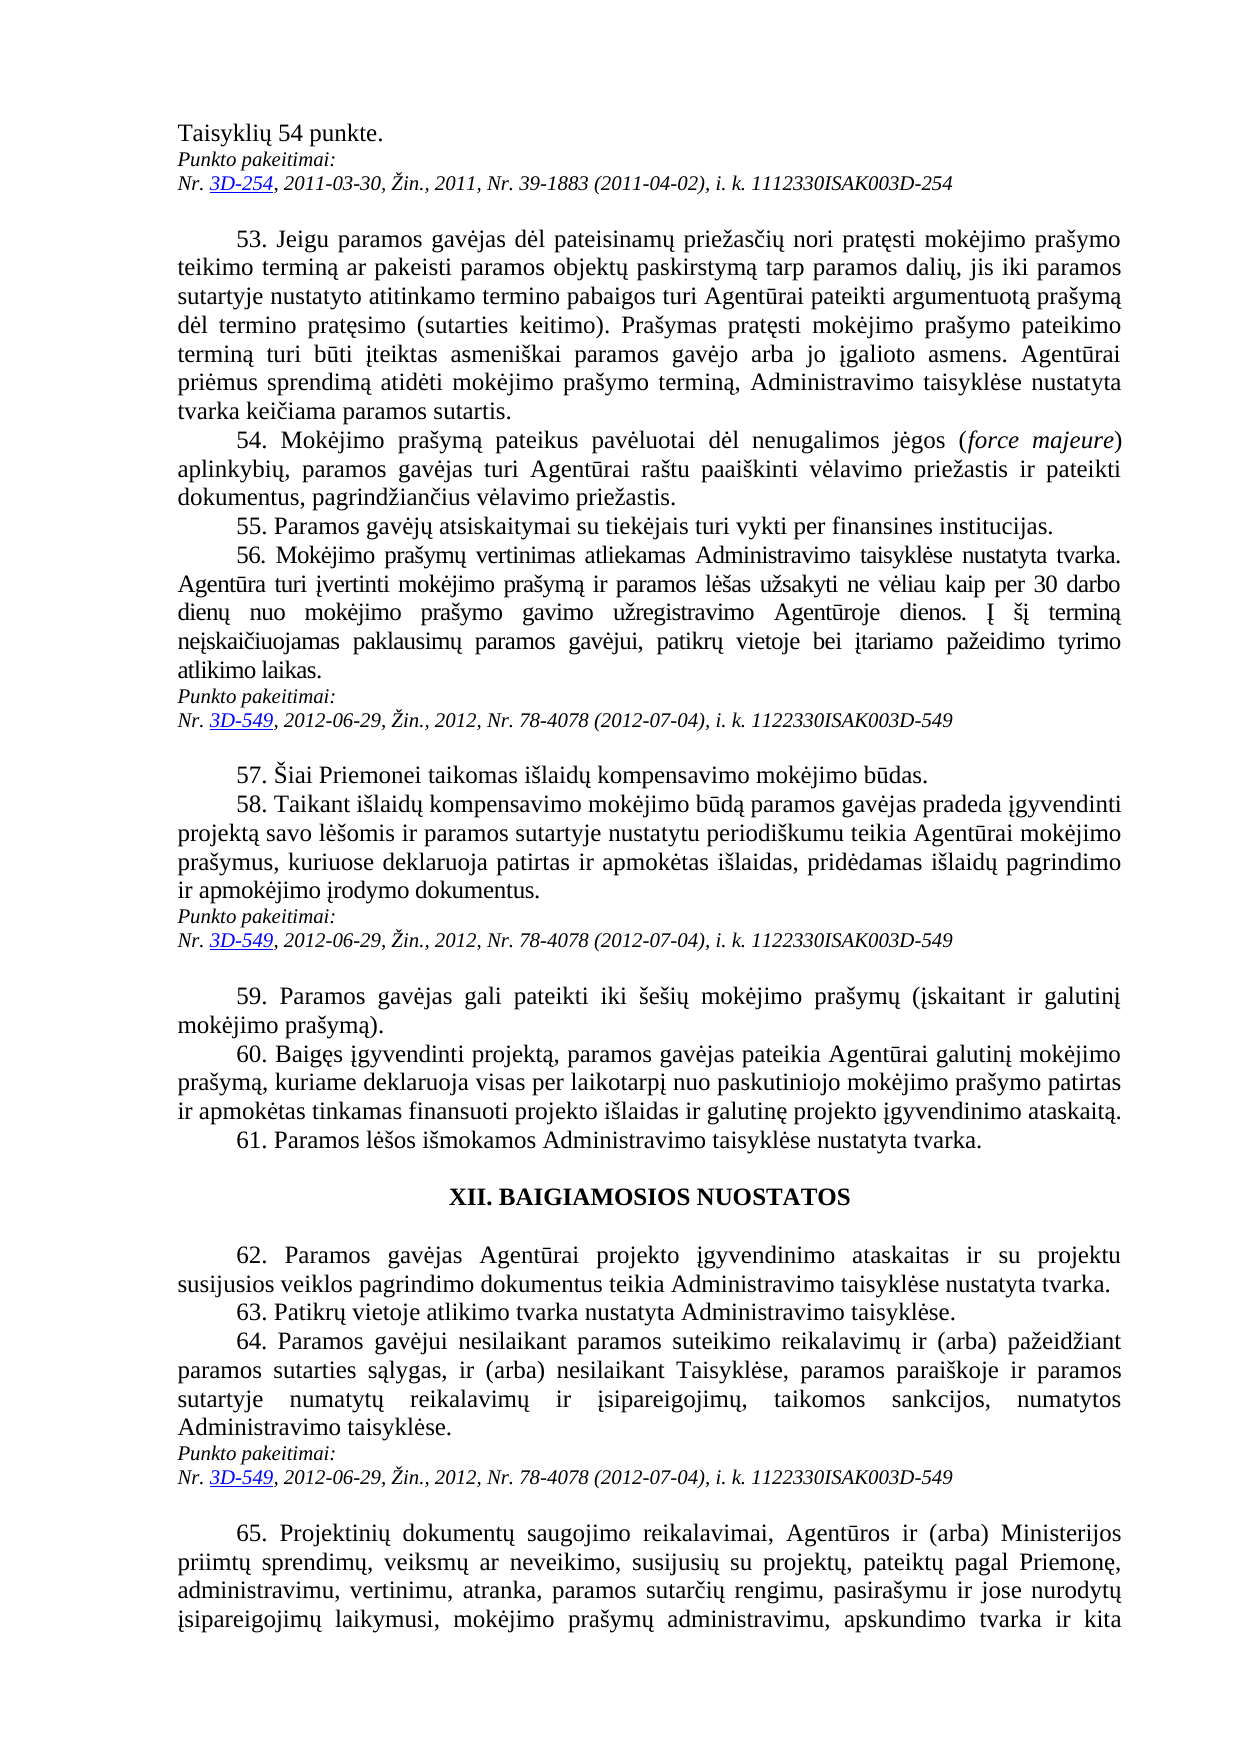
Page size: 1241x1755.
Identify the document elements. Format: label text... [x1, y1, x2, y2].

text Punkto pakeitimai: [177, 1441, 1122, 1465]
text Taisyklių 54 punkte. [177, 118, 1122, 147]
text 59. Paramos gavėjas gali pateikti iki šešių mokėjimo prašymų (įskaitant ir galutinį mokėjimo prašymą). [177, 981, 1122, 1039]
text 64. Paramos gavėjui nesilaikant paramos suteikimo reikalavimų ir (arba) pažeidžiant paramos sutarties sąlygas, ir (arba) nesilaikant Taisyklėse, paramos paraiškoje ir paramos sutartyje numatytų reikalavimų ir įsipareigojimų, taikomos sankcijos, numatytos Administravimo taisyklėse. [177, 1326, 1122, 1441]
text 57. Šiai Priemonei taikomas išlaidų kompensavimo mokėjimo būdas. [177, 761, 1122, 789]
text Punkto pakeitimai: [177, 684, 1122, 708]
text Nr. 3D-549, 2012-06-29, Žin., 2012, Nr. 78-4078 (2012-07-04), i. k. 1122330ISAK003D-549 [177, 928, 1122, 952]
text XII. BAIGIAMOSIOS NUOSTATOS [177, 1182, 1122, 1211]
text 62. Paramos gavėjas Agentūrai projekto įgyvendinimo ataskaitas ir su projektu susijusios veiklos pagrindimo dokumentus teikia Administravimo taisyklėse nustatyta tvarka. [177, 1240, 1122, 1297]
text Nr. 3D-254, 2011-03-30, Žin., 2011, Nr. 39-1883 (2011-04-02), i. k. 1112330ISAK003D-254 [177, 171, 1122, 195]
text 65. Projektinių dokumentų saugojimo reikalavimai, Agentūros ir (arba) Ministerijos priimtų sprendimų, veiksmų ar neveikimo, susijusių su projektų, pateiktų pagal Priemonę, administravimu, vertinimu, atranka, paramos sutarčių rengimu, pasirašymu ir jose nurodytų įsipareigojimų laikymusi, mokėjimo prašymų administravimu, apskundimo tvarka ir kita [177, 1518, 1122, 1633]
text 53. Jeigu paramos gavėjas dėl pateisinamų priežasčių nori pratęsti mokėjimo prašymo teikimo terminą ar pakeisti paramos objektų paskirstymą tarp paramos dalių, jis iki paramos sutartyje nustatyto atitinkamo termino pabaigos turi Agentūrai pateikti argumentuotą prašymą dėl termino pratęsimo (sutarties keitimo). Prašymas pratęsti mokėjimo prašymo pateikimo terminą turi būti įteiktas asmeniškai paramos gavėjo arba jo įgalioto asmens. Agentūrai priėmus sprendimą atidėti mokėjimo prašymo terminą, Administravimo taisyklėse nustatyta tvarka keičiama paramos sutartis. [177, 224, 1122, 425]
text Nr. 3D-549, 2012-06-29, Žin., 2012, Nr. 78-4078 (2012-07-04), i. k. 1122330ISAK003D-549 [177, 1465, 1122, 1489]
text 55. Paramos gavėjų atsiskaitymai su tiekėjais turi vykti per finansines institucijas. [177, 511, 1122, 540]
text 58. Taikant išlaidų kompensavimo mokėjimo būdą paramos gavėjas pradeda įgyvendinti projektą savo lėšomis ir paramos sutartyje nustatytu periodiškumu teikia Agentūrai mokėjimo prašymus, kuriuose deklaruoja patirtas ir apmokėtas išlaidas, pridėdamas išlaidų pagrindimo ir apmokėjimo įrodymo dokumentus. [177, 789, 1122, 904]
text 54. Mokėjimo prašymą pateikus pavėluotai dėl nenugalimos jėgos (force majeure) aplinkybių, paramos gavėjas turi Agentūrai raštu paaiškinti vėlavimo priežastis ir pateikti dokumentus, pagrindžiančius vėlavimo priežastis. [177, 425, 1122, 511]
text Punkto pakeitimai: [177, 904, 1122, 928]
text 60. Baigęs įgyvendinti projektą, paramos gavėjas pateikia Agentūrai galutinį mokėjimo prašymą, kuriame deklaruoja visas per laikotarpį nuo paskutiniojo mokėjimo prašymo patirtas ir apmokėtas tinkamas finansuoti projekto išlaidas ir galutinę projekto įgyvendinimo ataskaitą. [177, 1039, 1122, 1125]
text Nr. 3D-549, 2012-06-29, Žin., 2012, Nr. 78-4078 (2012-07-04), i. k. 1122330ISAK003D-549 [177, 708, 1122, 732]
text 61. Paramos lėšos išmokamos Administravimo taisyklėse nustatyta tvarka. [177, 1125, 1122, 1154]
text Punkto pakeitimai: [177, 147, 1122, 171]
text 56. Mokėjimo prašymų vertinimas atliekamas Administravimo taisyklėse nustatyta tvarka. Agentūra turi įvertinti mokėjimo prašymą ir paramos lėšas užsakyti ne vėliau kaip per 30 darbo dienų nuo mokėjimo prašymo gavimo užregistravimo Agentūroje dienos. Į šį terminą neįskaičiuojamas paklausimų paramos gavėjui, patikrų vietoje bei įtariamo pažeidimo tyrimo atlikimo laikas. [177, 540, 1122, 684]
text 63. Patikrų vietoje atlikimo tvarka nustatyta Administravimo taisyklėse. [177, 1297, 1122, 1326]
